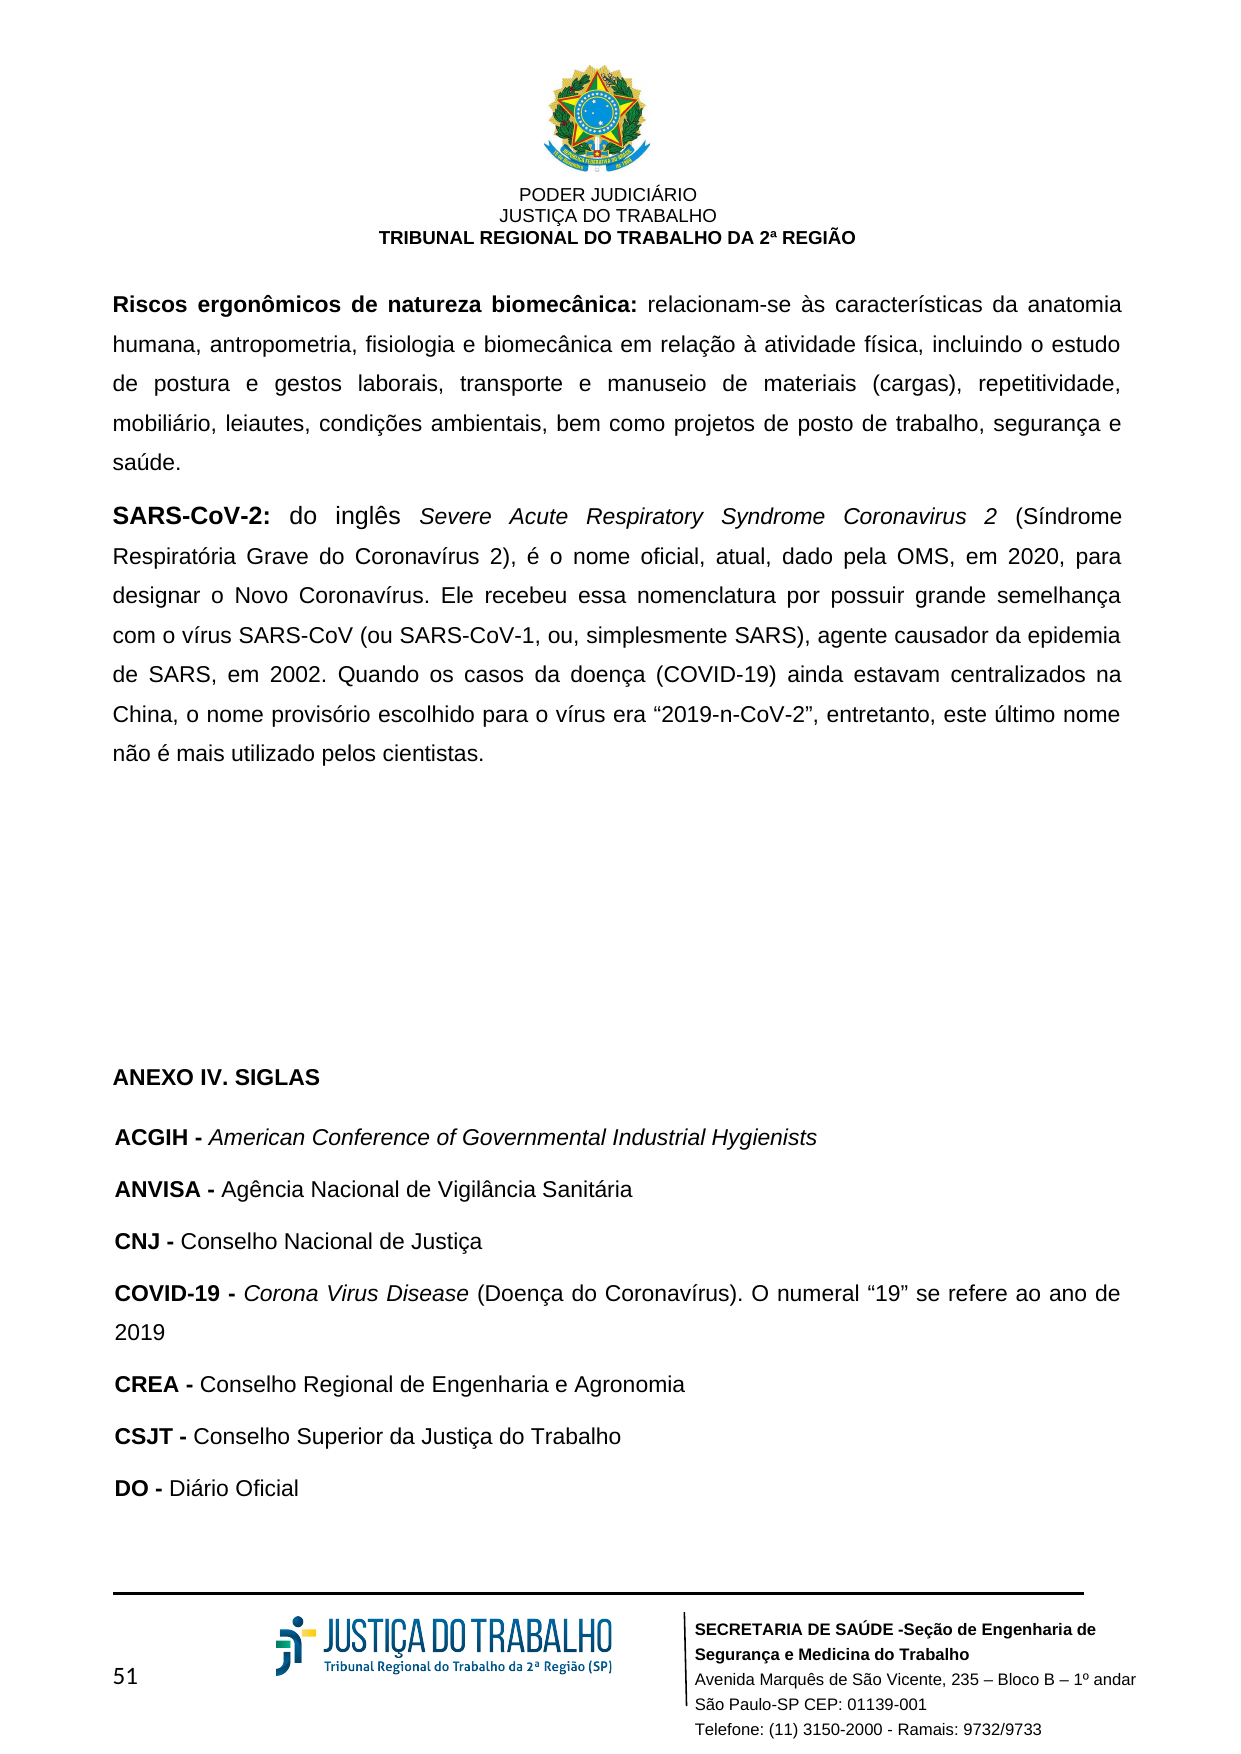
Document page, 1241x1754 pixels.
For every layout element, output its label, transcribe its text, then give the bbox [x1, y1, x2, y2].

text Riscos ergonômicos de natureza biomecânica: relacionam-se às características da anatomia humana, antropometria, fisiologia e biomecânica em relação à atividade física, incluindo o estudo de postura e gestos laborais, transporte e manuseio de materiais (cargas), repetitividade, mobiliário, leiautes, condições ambientais, bem como projetos de posto de trabalho, segurança e saúde. [112, 291, 1122, 476]
text COVID-19 - Corona Virus Disease (Doença do Coronavírus). O numeral “19” se refere ao ano de 2019 [114, 1279, 1122, 1345]
picture [276, 1616, 612, 1676]
text ACGIH - American Conference of Governmental Industrial Hygienists [114, 1124, 1122, 1150]
picture [543, 65, 650, 172]
text DO - Diário Oficial [114, 1474, 1122, 1501]
text CNJ - Conselho Nacional de Justiça [114, 1228, 1122, 1254]
text CSJT - Conselho Superior da Justiça do Trabalho [114, 1423, 1122, 1449]
text CREA - Conselho Regional de Engenharia e Agronomia [114, 1371, 1122, 1397]
subtitle ANEXO IV. SIGLAS [112, 1063, 1122, 1090]
text SARS-CoV-2: do inglês Severe Acute Respiratory Syndrome Coronavirus 2 (Síndrome Respiratória Grave do Coronavírus 2), é o nome oficial, atual, dado pela OMS, em 2020, para designar o Novo Coronavírus. Ele recebeu essa nomenclatura por possuir grande semelhança com o vírus SARS-CoV (ou SARS-CoV-1, ou, simplesmente SARS), agente causador da epidemia de SARS, em 2002. Quando os casos da doença (COVID-19) ainda estavam centralizados na China, o nome provisório escolhido para o vírus era “2019-n-CoV-2”, entretanto, este último nome não é mais utilizado pelos cientistas. [112, 501, 1122, 767]
text ANVISA - Agência Nacional de Vigilância Sanitária [114, 1176, 1122, 1202]
